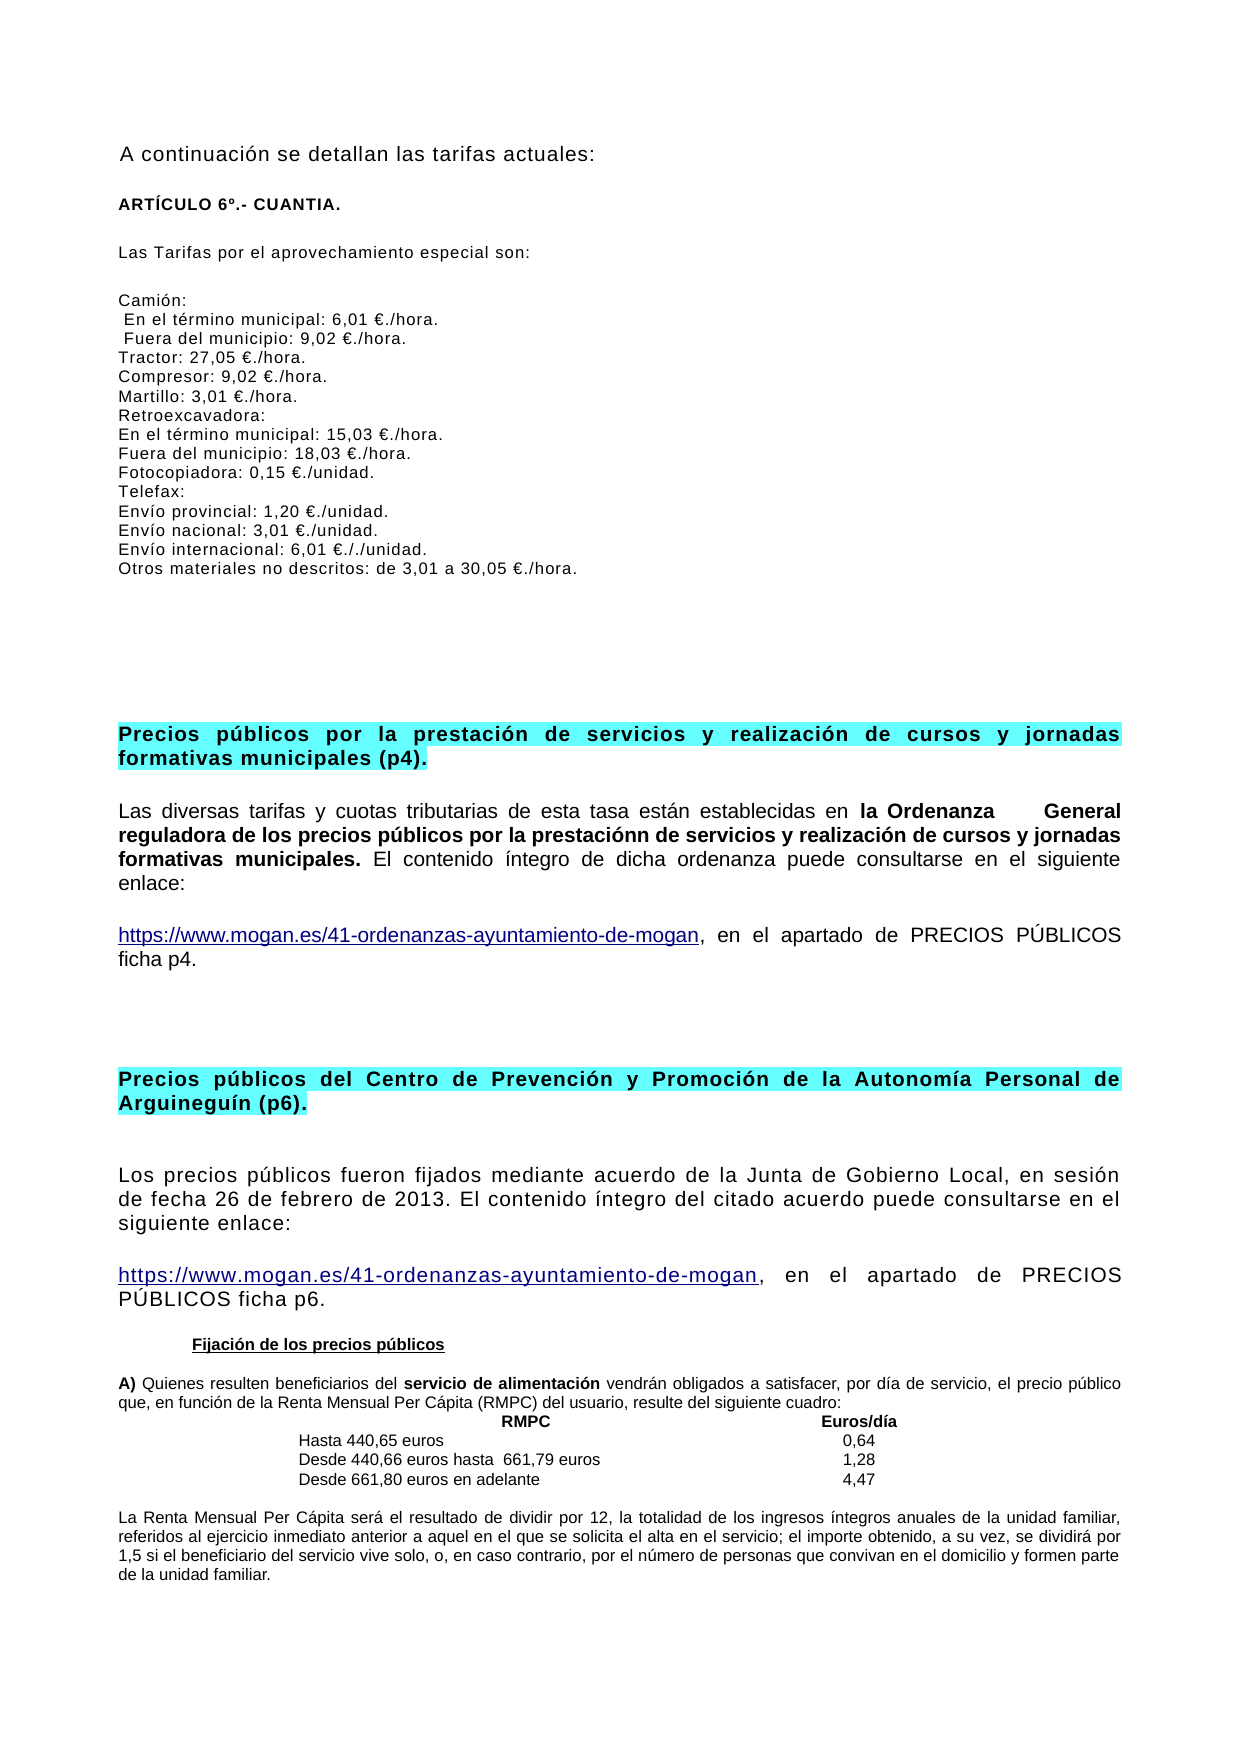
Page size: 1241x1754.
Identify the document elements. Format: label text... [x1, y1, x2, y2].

subtitle ARTÍCULO 6º.- CUANTIA. [118, 195, 1122, 214]
text Fijación de los precios públicos [118, 1335, 1122, 1354]
subtitle Precios públicos del Centro de Prevención y Promoción de la Autonomía Personal de Arguineguín (p6). [118, 1067, 1122, 1115]
subtitle En el término municipal: 15,03 €./hora. [118, 425, 1122, 444]
subtitle Envío nacional: 3,01 €./unidad. [118, 521, 1122, 540]
text Las diversas tarifas y cuotas tributarias de esta tasa están establecidas en la Ordenanza General reguladora de los precios públicos por la prestaciónn de servicios y realización de cursos y jornadas formativas municipales. El contenido íntegro de dicha ordenanza puede consultarse en el siguiente enlace: [118, 798, 1122, 894]
subtitle Telefax: [118, 482, 1122, 501]
table_cell 4,47 [765, 1469, 953, 1488]
subtitle Compresor: 9,02 €./hora. [118, 367, 1122, 386]
table_header RMPC [287, 1412, 764, 1431]
subtitle Envío internacional: 6,01 €././unidad. [118, 540, 1122, 559]
text A) Quienes resulten beneficiarios del servicio de alimentación vendrán obligados a satisfacer, por día de servicio, el precio público que, en función de la Renta Mensual Per Cápita (RMPC) del usuario, resulte del siguiente cuadro: [118, 1373, 1122, 1412]
subtitle Camión: [118, 291, 1122, 310]
table_cell Desde 661,80 euros en adelante [287, 1469, 764, 1488]
subtitle Fuera del municipio: 9,02 €./hora. [118, 329, 1122, 348]
text https://www.mogan.es/41-ordenanzas-ayuntamiento-de-mogan, en el apartado de PRECIOS PÚBLICOS ficha p4. [118, 923, 1122, 971]
subtitle Retroexcavadora: [118, 406, 1122, 425]
table_header Euros/día [765, 1412, 953, 1431]
table_cell Hasta 440,65 euros [287, 1431, 764, 1450]
subtitle Martillo: 3,01 €./hora. [118, 386, 1122, 406]
table_cell Desde 440,66 euros hasta 661,79 euros [287, 1450, 764, 1469]
table_cell 1,28 [765, 1450, 953, 1469]
subtitle Envío provincial: 1,20 €./unidad. [118, 501, 1122, 521]
subtitle Otros materiales no descritos: de 3,01 a 30,05 €./hora. [118, 559, 1122, 578]
subtitle Las Tarifas por el aprovechamiento especial son: [118, 243, 1122, 262]
subtitle Los precios públicos fueron fijados mediante acuerdo de la Junta de Gobierno Local, en sesión de fecha 26 de febrero de 2013. El contenido íntegro del citado acuerdo puede consultarse en el siguiente enlace: [118, 1163, 1122, 1234]
subtitle Fuera del municipio: 18,03 €./hora. [118, 444, 1122, 463]
subtitle Tractor: 27,05 €./hora. [118, 348, 1122, 367]
text La Renta Mensual Per Cápita será el resultado de dividir por 12, la totalidad de los ingresos íntegros anuales de la unidad familiar, referidos al ejercicio inmediato anterior a aquel en el que se solicita el alta en el servicio; el importe obtenido, a su vez, se dividirá por 1,5 si el beneficiario del servicio vive solo, o, en caso contrario, por el número de personas que convivan en el domicilio y formen parte de la unidad familiar. [118, 1508, 1122, 1584]
subtitle https://www.mogan.es/41-ordenanzas-ayuntamiento-de-mogan, en el apartado de PRECIOS PÚBLICOS ficha p6. [118, 1263, 1122, 1311]
table_cell 0,64 [765, 1431, 953, 1450]
subtitle A continuación se detallan las tarifas actuales: [118, 142, 1122, 166]
subtitle Fotocopiadora: 0,15 €./unidad. [118, 463, 1122, 482]
subtitle En el término municipal: 6,01 €./hora. [118, 310, 1122, 329]
subtitle Precios públicos por la prestación de servicios y realización de cursos y jornadas formativas municipales (p4). [118, 722, 1122, 770]
